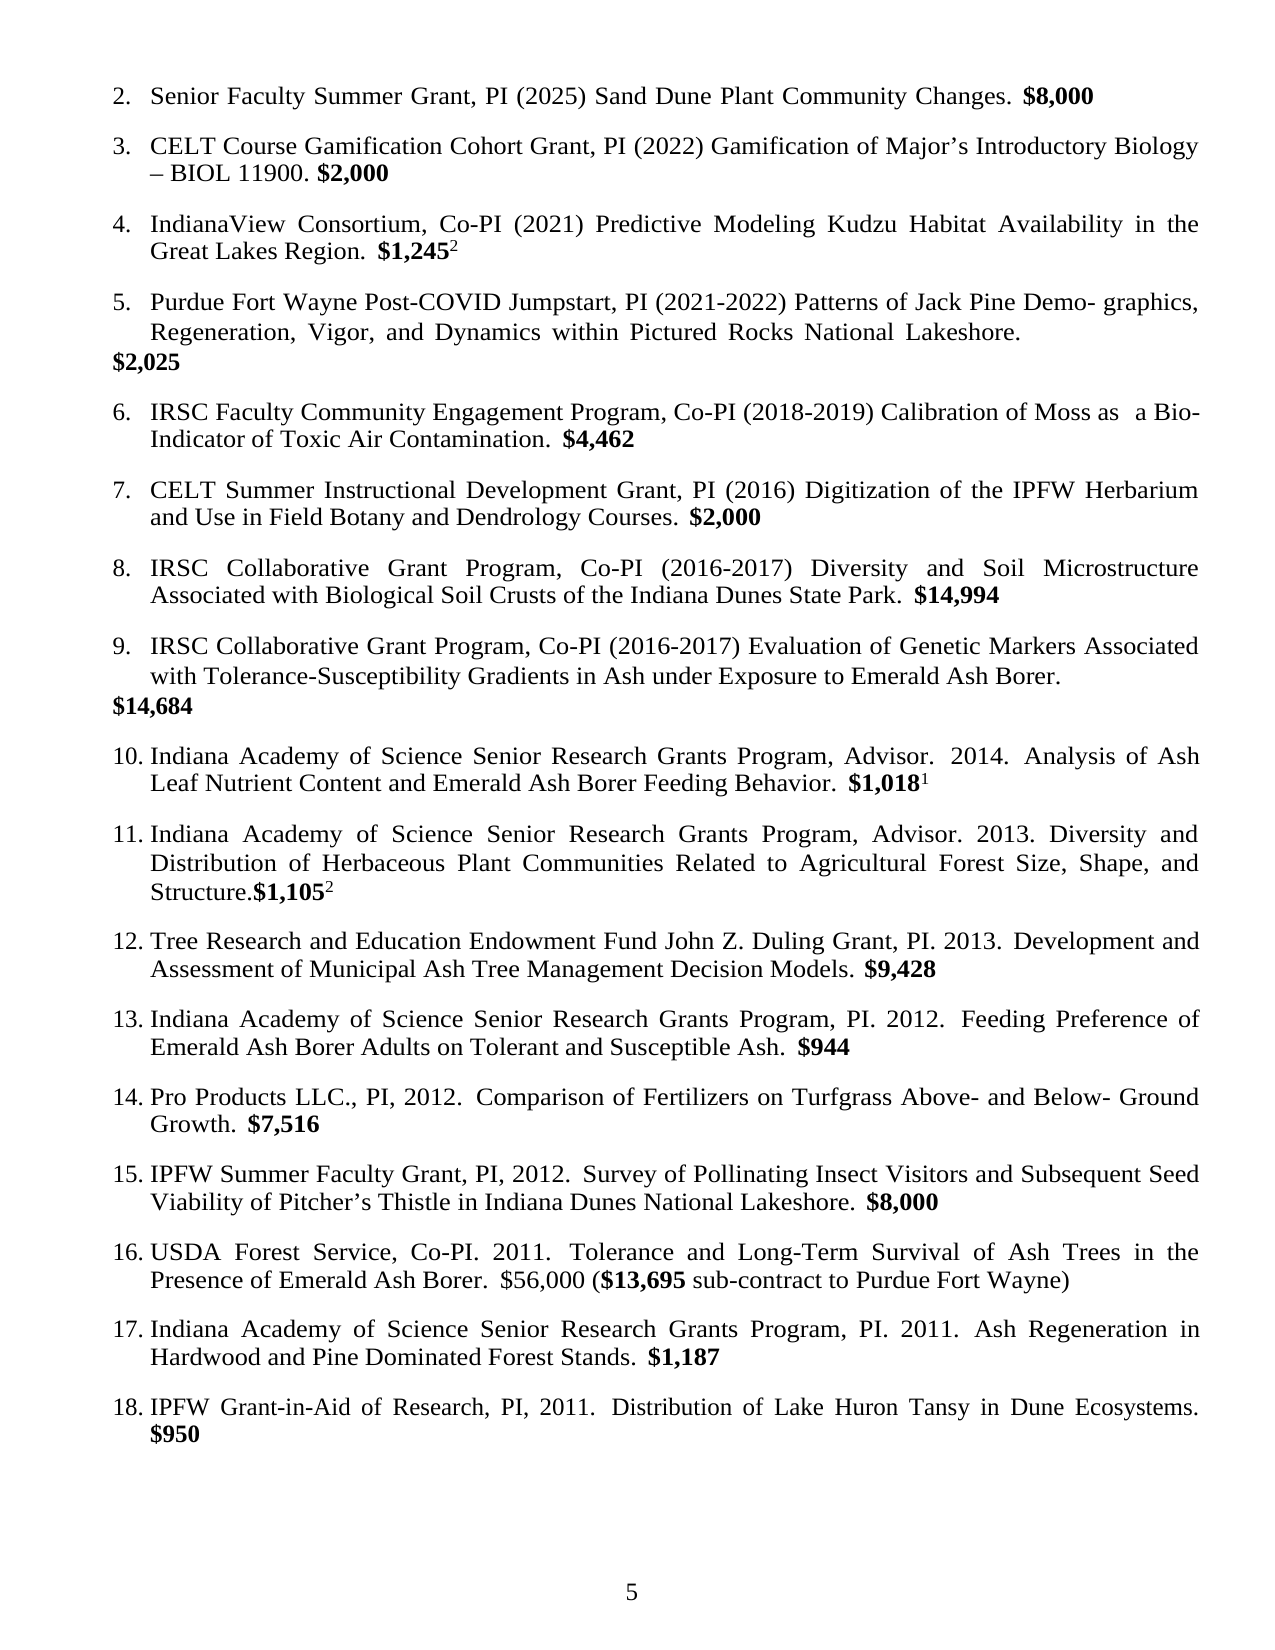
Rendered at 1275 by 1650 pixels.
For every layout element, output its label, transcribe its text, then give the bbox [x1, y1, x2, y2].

list Purdue Fort Wayne Post-COVID Jumpstart, PI (2021-2022) Patterns of Jack Pine Demo- graphics, Regeneration, Vigor, and Dynamics within Pictured Rocks National Lakeshore. [112, 287, 1200, 346]
subtitle $2,025 [112, 347, 1200, 376]
list Tree Research and Education Endowment Fund John Z. Duling Grant, PI. 2013. Development and Assessment of Municipal Ash Tree Management Decision Models. $9,428 [112, 927, 1200, 982]
list IndianaView Consortium, Co-PI (2021) Predictive Modeling Kudzu Habitat Availability in the Great Lakes Region. $1,2452 [112, 210, 1200, 265]
list Senior Faculty Summer Grant, PI (2025) Sand Dune Plant Community Changes. $8,000 [112, 81, 1200, 110]
list IRSC Collaborative Grant Program, Co-PI (2016-2017) Evaluation of Genetic Markers Associated with Tolerance-Susceptibility Gradients in Ash under Exposure to Emerald Ash Borer. [112, 631, 1200, 690]
list CELT Summer Instructional Development Grant, PI (2016) Digitization of the IPFW Herbarium and Use in Field Botany and Dendrology Courses. $2,000 [112, 476, 1200, 531]
list IRSC Collaborative Grant Program, Co-PI (2016-2017) Diversity and Soil Microstructure Associated with Biological Soil Crusts of the Indiana Dunes State Park. $14,994 [112, 554, 1200, 609]
list IPFW Summer Faculty Grant, PI, 2012. Survey of Pollinating Insect Visitors and Subsequent Seed Viability of Pitcher’s Thistle in Indiana Dunes National Lakeshore. $8,000 [112, 1161, 1200, 1216]
list Indiana Academy of Science Senior Research Grants Program, PI. 2011. Ash Regeneration in Hardwood and Pine Dominated Forest Stands. $1,187 [112, 1315, 1200, 1370]
list IRSC Faculty Community Engagement Program, Co-PI (2018-2019) Calibration of Moss as a Bio-Indicator of Toxic Air Contamination. $4,462 [112, 398, 1200, 453]
list USDA Forest Service, Co-PI. 2011. Tolerance and Long-Term Survival of Ash Trees in the Presence of Emerald Ash Borer. $56,000 ($13,695 sub-contract to Purdue Fort Wayne) [112, 1239, 1200, 1294]
subtitle $14,684 [112, 691, 1200, 720]
list Indiana Academy of Science Senior Research Grants Program, Advisor. 2014. Analysis of Ash Leaf Nutrient Content and Emerald Ash Borer Feeding Behavior. $1,0181 [112, 742, 1200, 797]
list Indiana Academy of Science Senior Research Grants Program, Advisor. 2013. Diversity and Distribution of Herbaceous Plant Communities Related to Agricultural Forest Size, Shape, and Structure.$1,1052 [112, 819, 1200, 906]
list CELT Course Gamification Cohort Grant, PI (2022) Gamification of Major’s Introductory Biology – BIOL 11900. $2,000 [112, 132, 1200, 187]
list Indiana Academy of Science Senior Research Grants Program, PI. 2012. Feeding Preference of Emerald Ash Borer Adults on Tolerant and Susceptible Ash. $944 [112, 1005, 1200, 1060]
list IPFW Grant-in-Aid of Research, PI, 2011. Distribution of Lake Huron Tansy in Dune Ecosystems. $950 [112, 1393, 1200, 1448]
list Pro Products LLC., PI, 2012. Comparison of Fertilizers on Turfgrass Above- and Below- Ground Growth. $7,516 [112, 1083, 1200, 1138]
